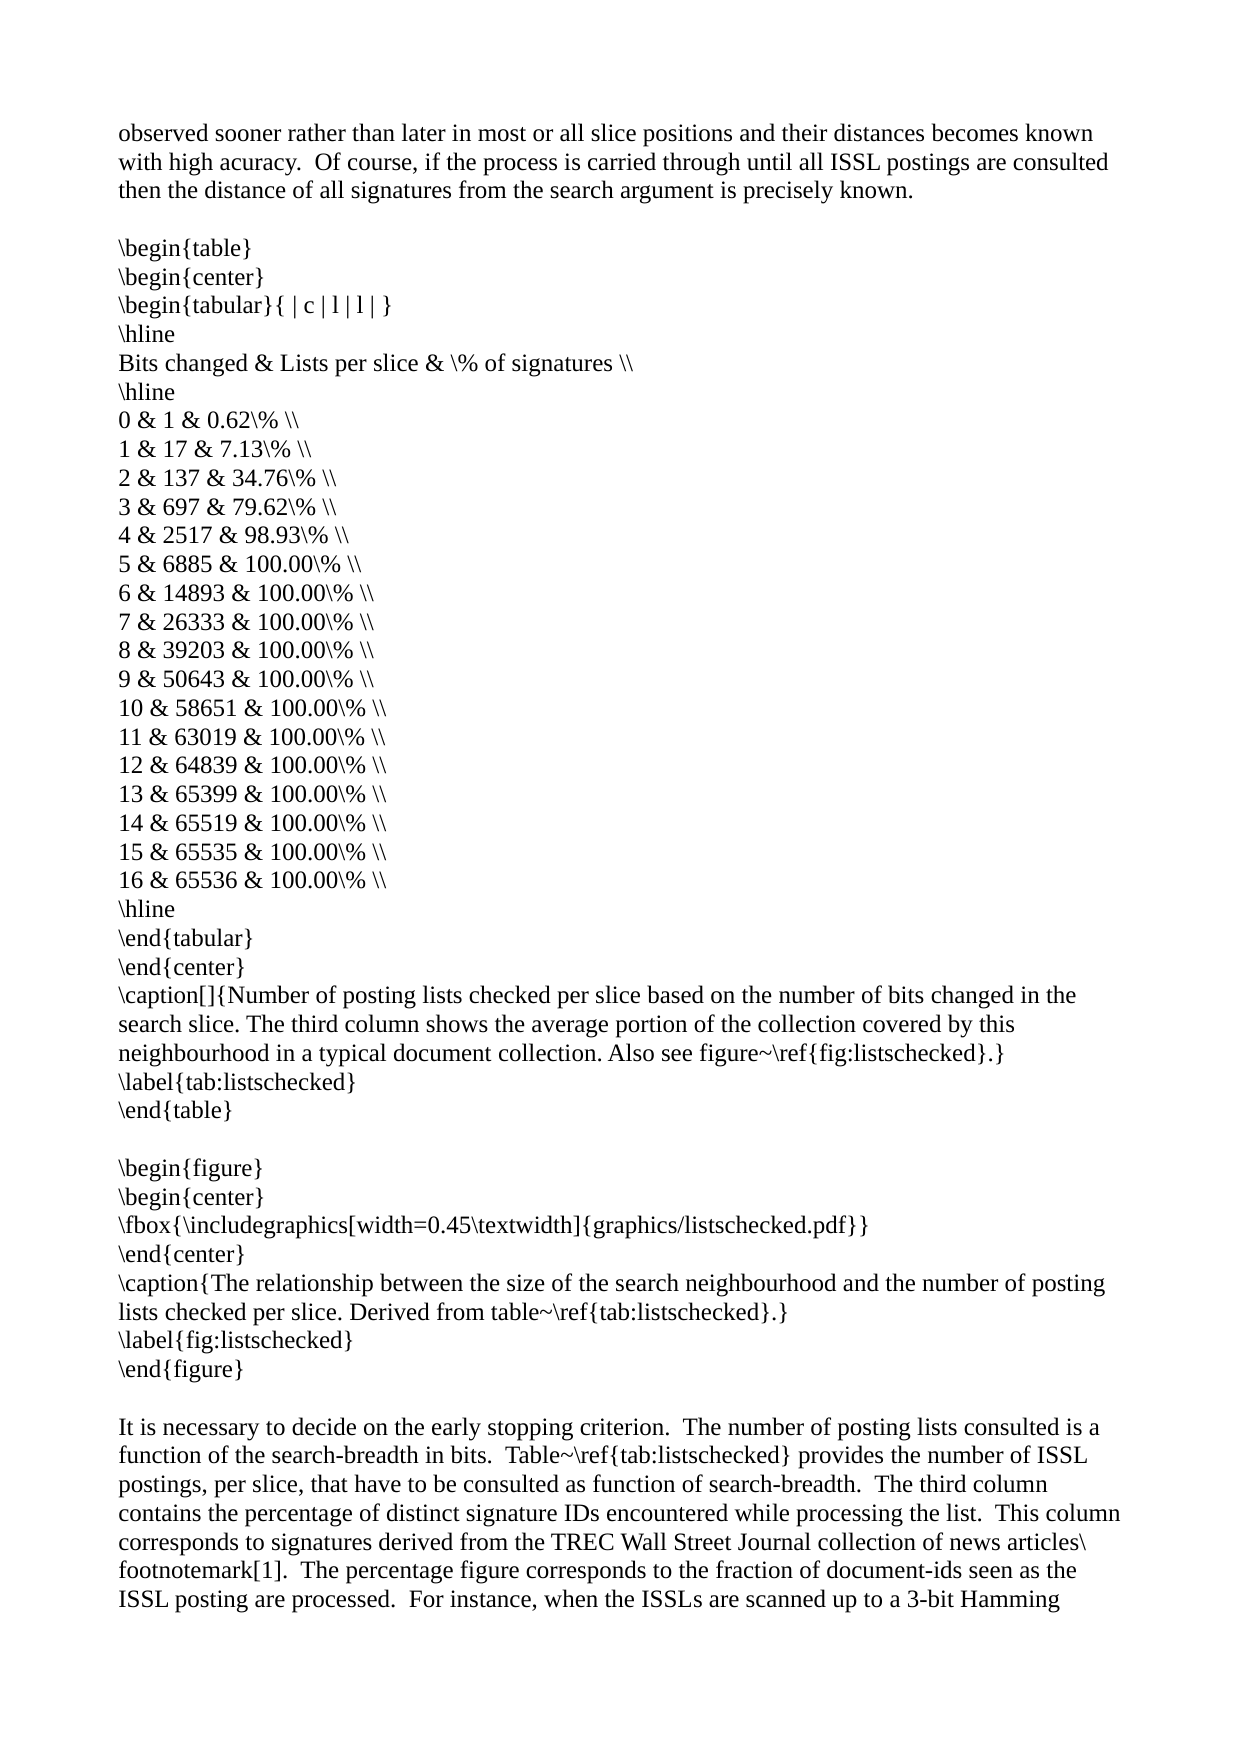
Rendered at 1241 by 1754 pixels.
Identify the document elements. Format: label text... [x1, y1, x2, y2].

text 9 & 50643 & 100.00\% \\ [118, 664, 1122, 693]
text 10 & 58651 & 100.00\% \\ [118, 693, 1122, 722]
text \end{center} [118, 1239, 1122, 1268]
text \hline [118, 894, 1122, 923]
text 11 & 63019 & 100.00\% \\ [118, 722, 1122, 751]
text It is necessary to decide on the early stopping criterion. The number of posting lists consulted is a function of the search-breadth in bits. Table~\ref{tab:listschecked} provides the number of ISSL postings, per slice, that have to be consulted as function of search-breadth. The third column contains the percentage of distinct signature IDs encountered while processing the list. This column corresponds to signatures derived from the TREC Wall Street Journal collection of news articles\footnotemark[1]. The percentage figure corresponds to the fraction of document-ids seen as the ISSL posting are processed. For instance, when the ISSLs are scanned up to a 3-bit Hamming [118, 1412, 1122, 1613]
text \label{fig:listschecked} [118, 1326, 1122, 1354]
text \hline [118, 319, 1122, 348]
text 8 & 39203 & 100.00\% \\ [118, 636, 1122, 664]
text \begin{tabular}{ | c | l | l | } [118, 291, 1122, 319]
text 6 & 14893 & 100.00\% \\ [118, 578, 1122, 607]
text \end{tabular} [118, 923, 1122, 952]
text \begin{center} [118, 1182, 1122, 1211]
text 1 & 17 & 7.13\% \\ [118, 434, 1122, 463]
text 12 & 64839 & 100.00\% \\ [118, 751, 1122, 779]
text 2 & 137 & 34.76\% \\ [118, 463, 1122, 492]
text \begin{table} [118, 233, 1122, 262]
text \hline [118, 377, 1122, 406]
text 16 & 65536 & 100.00\% \\ [118, 866, 1122, 894]
text \end{figure} [118, 1354, 1122, 1383]
text \label{tab:listschecked} [118, 1067, 1122, 1096]
text \begin{figure} [118, 1153, 1122, 1182]
text \caption[]{Number of posting lists checked per slice based on the number of bits changed in the search slice. The third column shows the average portion of the collection covered by this neighbourhood in a typical document collection. Also see figure~\ref{fig:listschecked}.} [118, 981, 1122, 1067]
text 3 & 697 & 79.62\% \\ [118, 492, 1122, 521]
text \end{table} [118, 1096, 1122, 1124]
text \begin{center} [118, 262, 1122, 291]
text 5 & 6885 & 100.00\% \\ [118, 549, 1122, 578]
text 7 & 26333 & 100.00\% \\ [118, 607, 1122, 636]
text 14 & 65519 & 100.00\% \\ [118, 808, 1122, 837]
text \fbox{\includegraphics[width=0.45\textwidth]{graphics/listschecked.pdf}} [118, 1211, 1122, 1239]
text observed sooner rather than later in most or all slice positions and their distances becomes known with high acuracy. Of course, if the process is carried through until all ISSL postings are consulted then the distance of all signatures from the search argument is precisely known. [118, 118, 1122, 204]
text 4 & 2517 & 98.93\% \\ [118, 521, 1122, 549]
text \end{center} [118, 952, 1122, 981]
text 0 & 1 & 0.62\% \\ [118, 406, 1122, 434]
text Bits changed & Lists per slice & \% of signatures \\ [118, 348, 1122, 377]
text 13 & 65399 & 100.00\% \\ [118, 779, 1122, 808]
text 15 & 65535 & 100.00\% \\ [118, 837, 1122, 866]
text \caption{The relationship between the size of the search neighbourhood and the number of posting lists checked per slice. Derived from table~\ref{tab:listschecked}.} [118, 1268, 1122, 1326]
